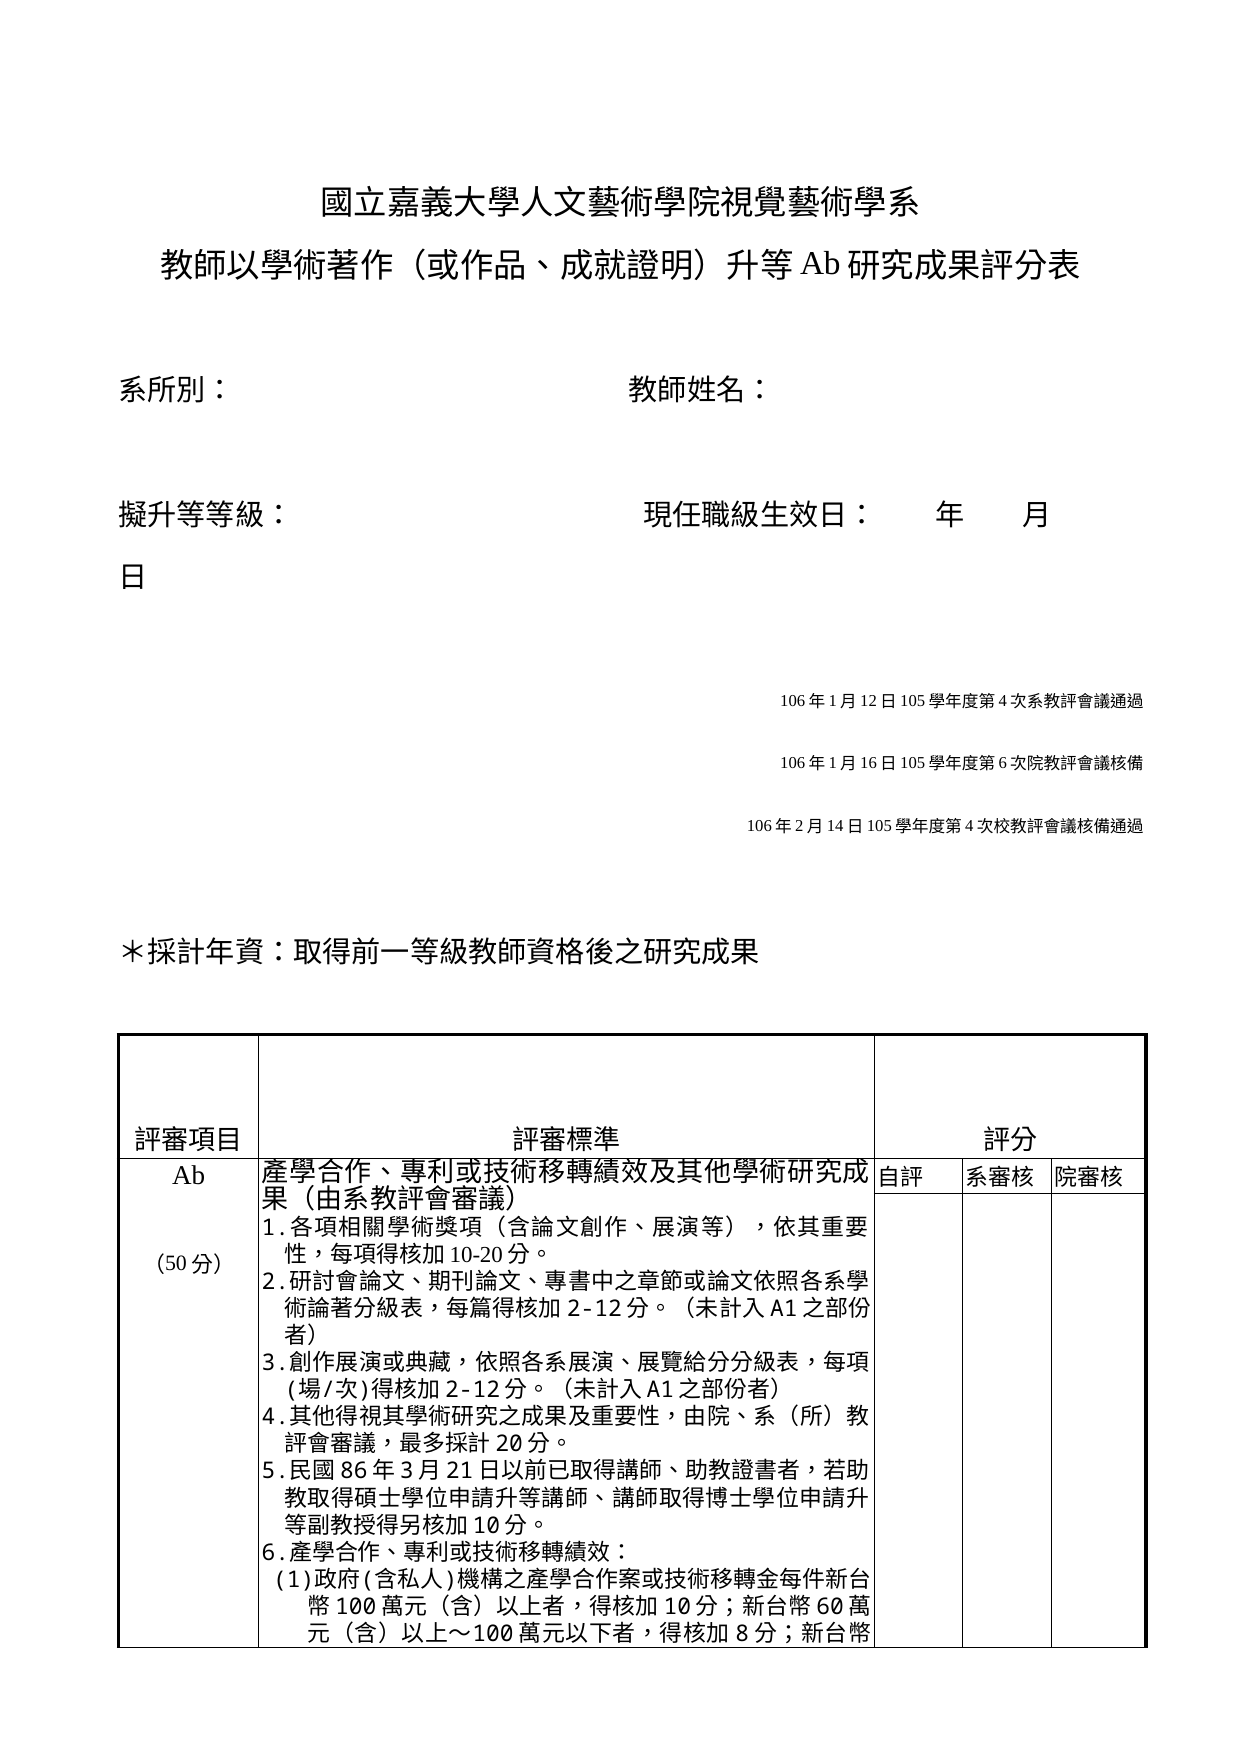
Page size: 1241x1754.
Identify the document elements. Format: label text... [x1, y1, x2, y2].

table_cell 院審核 [1052, 1159, 1144, 1192]
table_cell 自評 [875, 1159, 962, 1192]
text 106年2月14日105學年度第4次校教評會議核備通過 [118, 783, 1143, 846]
table_cell [963, 1194, 1051, 1647]
table_cell [875, 1194, 962, 1647]
table_header 評審項目 [120, 1036, 258, 1158]
text 106年1月12日105學年度第4次系教評會議通過 [118, 658, 1143, 721]
table_cell [1052, 1194, 1144, 1647]
text ＊採計年資：取得前一等級教師資格後之研究成果 [118, 908, 1122, 971]
table_cell Ab （50分） [120, 1159, 258, 1647]
text 國立嘉義大學人文藝術學院視覺藝術學系 [118, 158, 1122, 221]
text 教師以學術著作（或作品、成就證明）升等Ab研究成果評分表 [118, 221, 1122, 283]
table_cell 系審核 [963, 1159, 1051, 1192]
table_header 評審標準 [259, 1036, 874, 1158]
text 106年1月16日105學年度第6次院教評會議核備 [118, 721, 1143, 783]
text 擬升等等級： 現任職級生效日： 年 月 日 [118, 471, 1122, 596]
table_cell 產學合作、專利或技術移轉績效及其他學術研究成果（由系教評會審議） 1.各項相關學術獎項（含論文創作、展演等），依其重要性，每項得核加10-20分。 2.研討會論文、期刊論文、專書中之章節或論文依照各系學術論著分級表，每篇得核加2-12分。（未計入A1之部份者） 3.創作展演或典藏，依照各系展演、展覽給分分級表，每項(場/次)得核加2-12分。（未計入A1之部份者） 4.其他得視其學術研究之成果及重要性，由院、系（所）教評會審議，最多採計20分。 5.民國86年3月21日以前已取得講師、助教證書者，若助教取得碩士學位申請升等講師、講師取得博士學位申請升等副教授得另核加10分。 6.產學合作、專利或技術移轉績效： (1)政府(含私人)機構之產學合作案或技術移轉金每件新台幣100萬元（含）以上者，得核加10分；新台幣60萬元（含）以上～100萬元以下者，得核加8分；新台幣30萬元（含）以上～60萬元以下者，得核加7分；不足新台幣30萬元者，得核加5分。 (2)獲國外專利，每件得核加10分；獲國內專利，每件得核 加5-8分。 [259, 1159, 874, 1647]
text 系所別： 教師姓名： [118, 346, 1122, 408]
table_header 評分 [875, 1036, 1144, 1158]
